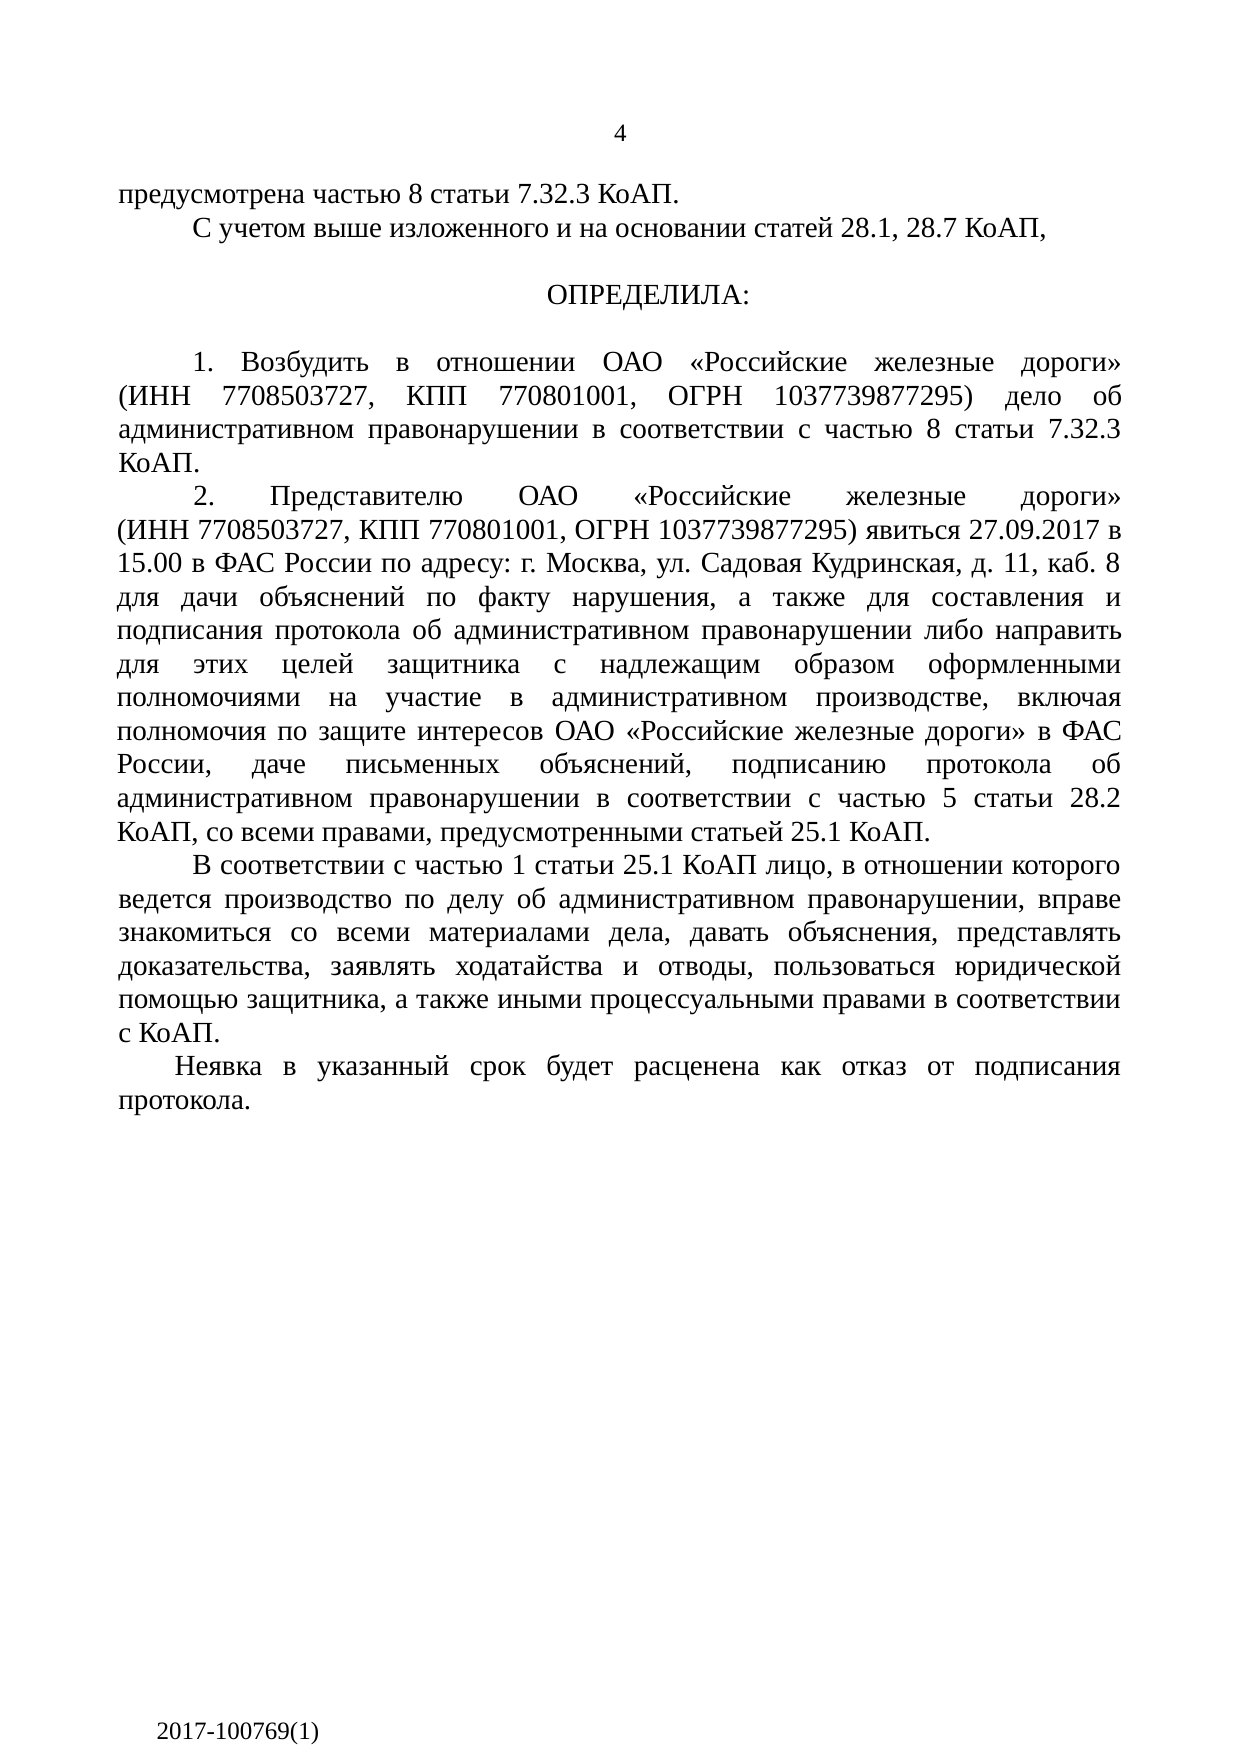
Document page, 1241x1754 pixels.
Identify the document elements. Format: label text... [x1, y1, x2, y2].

text Неявка в указанный срок будет расценена как отказ от подписания протокола. [118, 1048, 1122, 1116]
text 2. Представителю ОАО «Российские железные дороги» (ИНН 7708503727, КПП 770801001, ОГРН 1037739877295) явиться 27.09.2017 в 15.00 в ФАС России по адресу: г. Москва, ул. Садовая Кудринская, д. 11, каб. 8 для дачи объяснений по факту нарушения, а также для составления и подписания протокола об административном правонарушении либо направить для этих целей защитника с надлежащим образом оформленными полномочиями на участие в административном производстве, включая полномочия по защите интересов ОАО «Российские железные дороги» в ФАС России, даче письменных объяснений, подписанию протокола об административном правонарушении в соответствии с частью 5 статьи 28.2 КоАП, со всеми правами, предусмотренными статьей 25.1 КоАП. [117, 478, 1122, 847]
text В соответствии с частью 1 статьи 25.1 КоАП лицо, в отношении которого ведется производство по делу об административном правонарушении, вправе знакомиться со всеми материалами дела, давать объяснения, представлять доказательства, заявлять ходатайства и отводы, пользоваться юридической помощью защитника, а также иными процессуальными правами в соответствии с КоАП. [118, 847, 1122, 1048]
text предусмотрена частью 8 статьи 7.32.3 КоАП. [118, 176, 1122, 210]
text С учетом выше изложенного и на основании статей 28.1, 28.7 КоАП, [118, 210, 1122, 243]
text ОПРЕДЕЛИЛА: [118, 277, 1122, 311]
text 1. Возбудить в отношении ОАО «Российские железные дороги» (ИНН 7708503727, КПП 770801001, ОГРН 1037739877295) дело об административном правонарушении в соответствии с частью 8 статьи 7.32.3 КоАП. [118, 344, 1122, 478]
